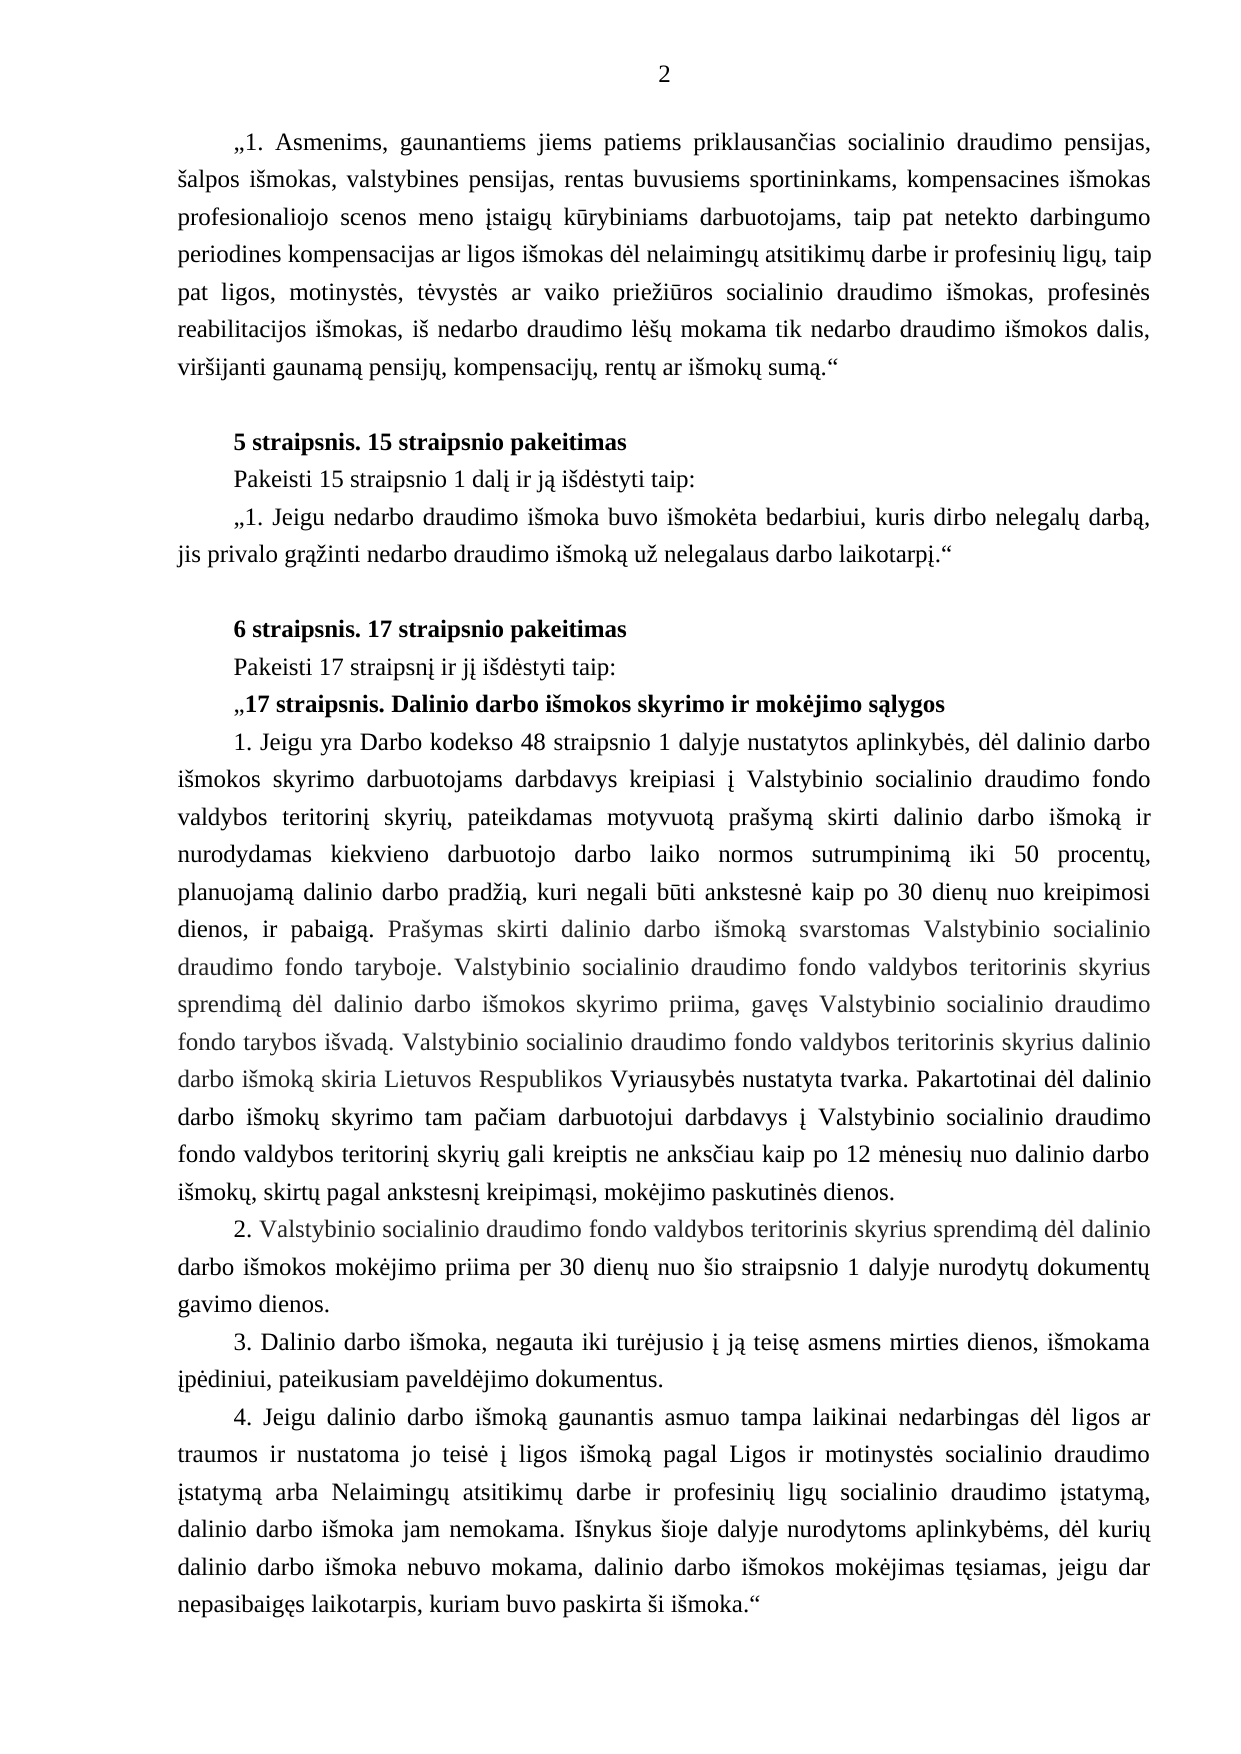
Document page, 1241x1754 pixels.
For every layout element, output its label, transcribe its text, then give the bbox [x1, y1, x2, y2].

text Pakeisti 15 straipsnio 1 dalį ir ją išdėstyti taip: [177, 456, 1152, 493]
text 3. Dalinio darbo išmoka, negauta iki turėjusio į ją teisę asmens mirties dienos, išmokama įpėdiniui, pateikusiam paveldėjimo dokumentus. [177, 1318, 1152, 1393]
text 2. Valstybinio socialinio draudimo fondo valdybos teritorinis skyrius sprendimą dėl dalinio darbo išmokos mokėjimo priima per 30 dienų nuo šio straipsnio 1 dalyje nurodytų dokumentų gavimo dienos. [177, 1206, 1152, 1318]
text „17 straipsnis. Dalinio darbo išmokos skyrimo ir mokėjimo sąlygos [177, 681, 1152, 718]
text 4. Jeigu dalinio darbo išmoką gaunantis asmuo tampa laikinai nedarbingas dėl ligos ar traumos ir nustatoma jo teisė į ligos išmoką pagal Ligos ir motinystės socialinio draudimo įstatymą arba Nelaimingų atsitikimų darbe ir profesinių ligų socialinio draudimo įstatymą, dalinio darbo išmoka jam nemokama. Išnykus šioje dalyje nurodytoms aplinkybėms, dėl kurių dalinio darbo išmoka nebuvo mokama, dalinio darbo išmokos mokėjimas tęsiamas, jeigu dar nepasibaigęs laikotarpis, kuriam buvo paskirta ši išmoka.“ [177, 1393, 1152, 1618]
text 6 straipsnis. 17 straipsnio pakeitimas [177, 606, 1152, 643]
text „1. Jeigu nedarbo draudimo išmoka buvo išmokėta bedarbiui, kuris dirbo nelegalų darbą, jis privalo grąžinti nedarbo draudimo išmoką už nelegalaus darbo laikotarpį.“ [177, 493, 1152, 568]
text „1. Asmenims, gaunantiems jiems patiems priklausančias socialinio draudimo pensijas, šalpos išmokas, valstybines pensijas, rentas buvusiems sportininkams, kompensacines išmokas profesionaliojo scenos meno įstaigų kūrybiniams darbuotojams, taip pat netekto darbingumo periodines kompensacijas ar ligos išmokas dėl nelaimingų atsitikimų darbe ir profesinių ligų, taip pat ligos, motinystės, tėvystės ar vaiko priežiūros socialinio draudimo išmokas, profesinės reabilitacijos išmokas, iš nedarbo draudimo lėšų mokama tik nedarbo draudimo išmokos dalis, viršijanti gaunamą pensijų, kompensacijų, rentų ar išmokų sumą.“ [177, 118, 1152, 381]
text 5 straipsnis. 15 straipsnio pakeitimas [177, 418, 1152, 456]
text 1. Jeigu yra Darbo kodekso 48 straipsnio 1 dalyje nustatytos aplinkybės, dėl dalinio darbo išmokos skyrimo darbuotojams darbdavys kreipiasi į Valstybinio socialinio draudimo fondo valdybos teritorinį skyrių, pateikdamas motyvuotą prašymą skirti dalinio darbo išmoką ir nurodydamas kiekvieno darbuotojo darbo laiko normos sutrumpinimą iki 50 procentų, planuojamą dalinio darbo pradžią, kuri negali būti ankstesnė kaip po 30 dienų nuo kreipimosi dienos, ir pabaigą. Prašymas skirti dalinio darbo išmoką svarstomas Valstybinio socialinio draudimo fondo taryboje. Valstybinio socialinio draudimo fondo valdybos teritorinis skyrius sprendimą dėl dalinio darbo išmokos skyrimo priima, gavęs Valstybinio socialinio draudimo fondo tarybos išvadą. Valstybinio socialinio draudimo fondo valdybos teritorinis skyrius dalinio darbo išmoką skiria Lietuvos Respublikos Vyriausybės nustatyta tvarka. Pakartotinai dėl dalinio darbo išmokų skyrimo tam pačiam darbuotojui darbdavys į Valstybinio socialinio draudimo fondo valdybos teritorinį skyrių gali kreiptis ne anksčiau kaip po 12 mėnesių nuo dalinio darbo išmokų, skirtų pagal ankstesnį kreipimąsi, mokėjimo paskutinės dienos. [177, 718, 1152, 1206]
text Pakeisti 17 straipsnį ir jį išdėstyti taip: [177, 643, 1152, 681]
